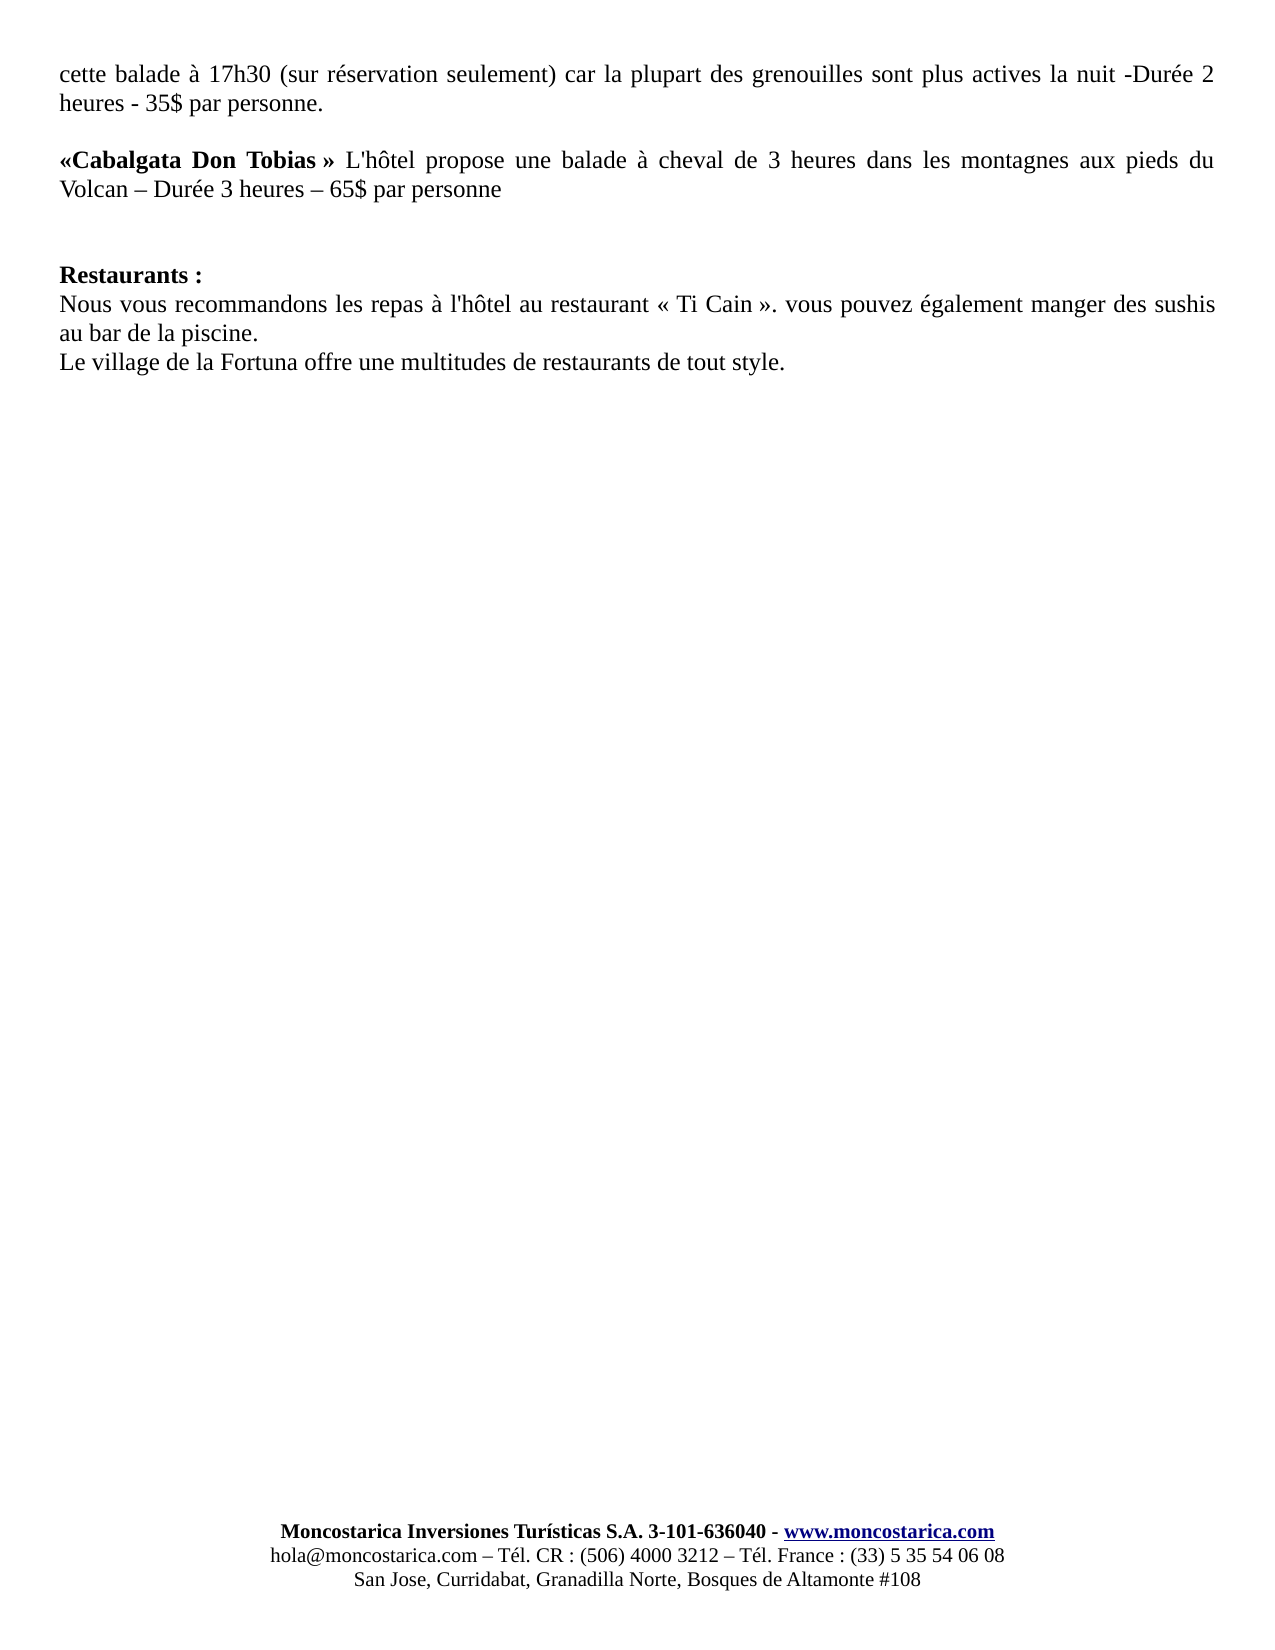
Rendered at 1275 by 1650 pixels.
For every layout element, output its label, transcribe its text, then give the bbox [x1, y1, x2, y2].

text Nous vous recommandons les repas à l'hôtel au restaurant « Ti Cain ». vous pouvez également manger des sushis au bar de la piscine. [59, 289, 1216, 347]
text Le village de la Fortuna offre une multitudes de restaurants de tout style. [59, 347, 1216, 375]
text Restaurants : [59, 260, 1216, 289]
text cette balade à 17h30 (sur réservation seulement) car la plupart des grenouilles sont plus actives la nuit -Durée 2 heures - 35$ par personne. [59, 59, 1216, 117]
text «Cabalgata Don Tobias » L'hôtel propose une balade à cheval de 3 heures dans les montagnes aux pieds du Volcan – Durée 3 heures – 65$ par personne [59, 145, 1216, 203]
